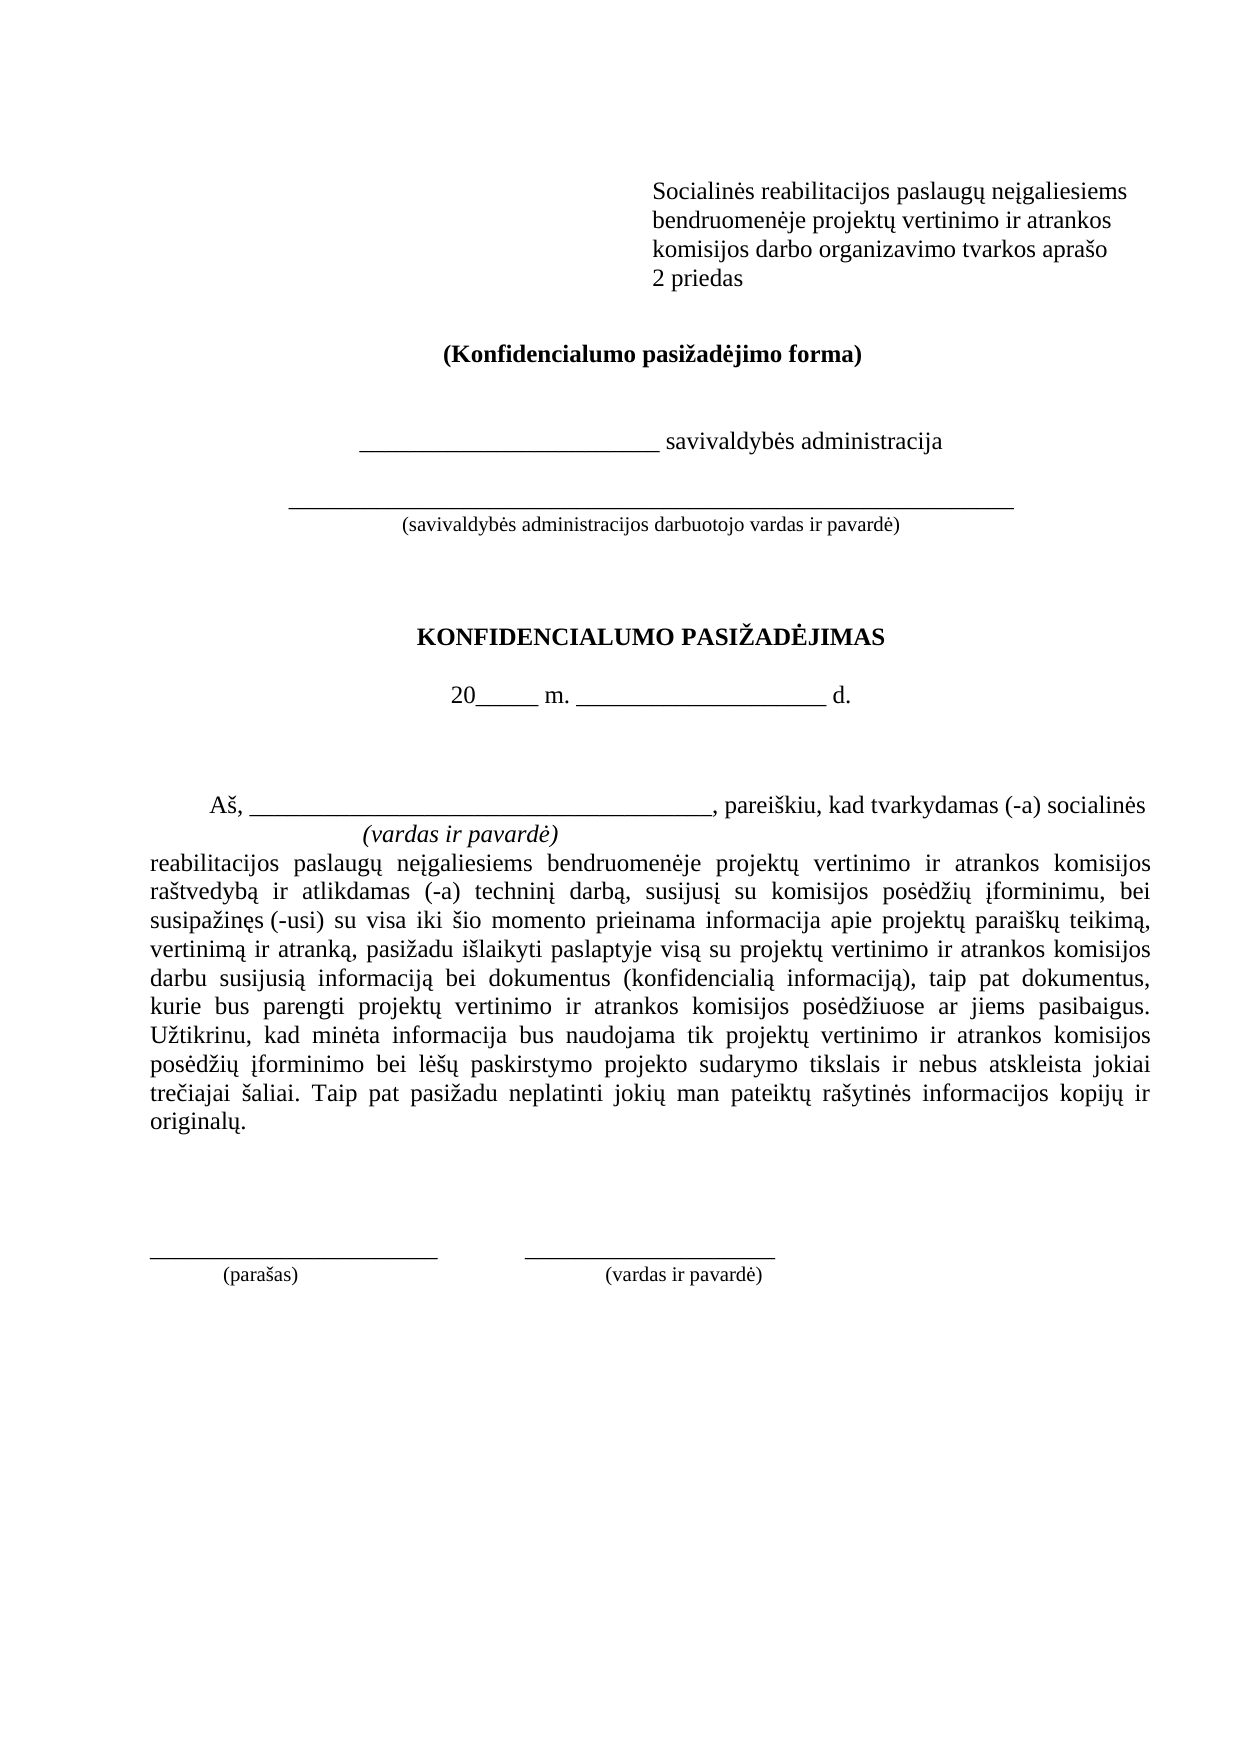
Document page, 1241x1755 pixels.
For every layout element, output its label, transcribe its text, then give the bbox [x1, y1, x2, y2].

text komisijos darbo organizavimo tvarkos aprašo [652, 234, 1152, 263]
text 2 priedas [652, 263, 1152, 291]
text __________________________________________________________ [150, 483, 1152, 512]
text (savivaldybės administracijos darbuotojo vardas ir pavardė) [150, 512, 1152, 536]
text bendruomenėje projektų vertinimo ir atrankos [652, 205, 1152, 234]
text 20_____ m. ____________________ d. [150, 680, 1152, 709]
text ________________________ savivaldybės administracija [150, 426, 1152, 454]
text Socialinės reabilitacijos paslaugų neįgaliesiems [517, 176, 1152, 205]
text (vardas ir pavardė) [150, 819, 1152, 848]
text konfIDENCIALUMO PASIŽADĖJIMAS [150, 622, 1152, 651]
text Aš, _____________________________________, pareiškiu, kad tvarkydamas (-a) socialinės [150, 790, 1152, 819]
text (parašas) (vardas ir pavardė) [150, 1262, 1152, 1286]
text (Konfidencialumo pasižadėjimo forma) [150, 339, 1155, 368]
text _______________________ ____________________ [150, 1233, 1152, 1262]
text reabilitacijos paslaugų neįgaliesiems bendruomenėje projektų vertinimo ir atrankos komisijos raštvedybą ir atlikdamas (-a) techninį darbą, susijusį su komisijos posėdžių įforminimu, bei susipažinęs (-usi) su visa iki šio momento prieinama informacija apie projektų paraiškų teikimą, vertinimą ir atranką, pasižadu išlaikyti paslaptyje visą su projektų vertinimo ir atrankos komisijos darbu susijusią informaciją bei dokumentus (konfidencialią informaciją), taip pat dokumentus, kurie bus parengti projektų vertinimo ir atrankos komisijos posėdžiuose ar jiems pasibaigus. Užtikrinu, kad minėta informacija bus naudojama tik projektų vertinimo ir atrankos komisijos posėdžių įforminimo bei lėšų paskirstymo projekto sudarymo tikslais ir nebus atskleista jokiai trečiajai šaliai. Taip pat pasižadu neplatinti jokių man pateiktų rašytinės informacijos kopijų ir originalų. [150, 848, 1152, 1135]
